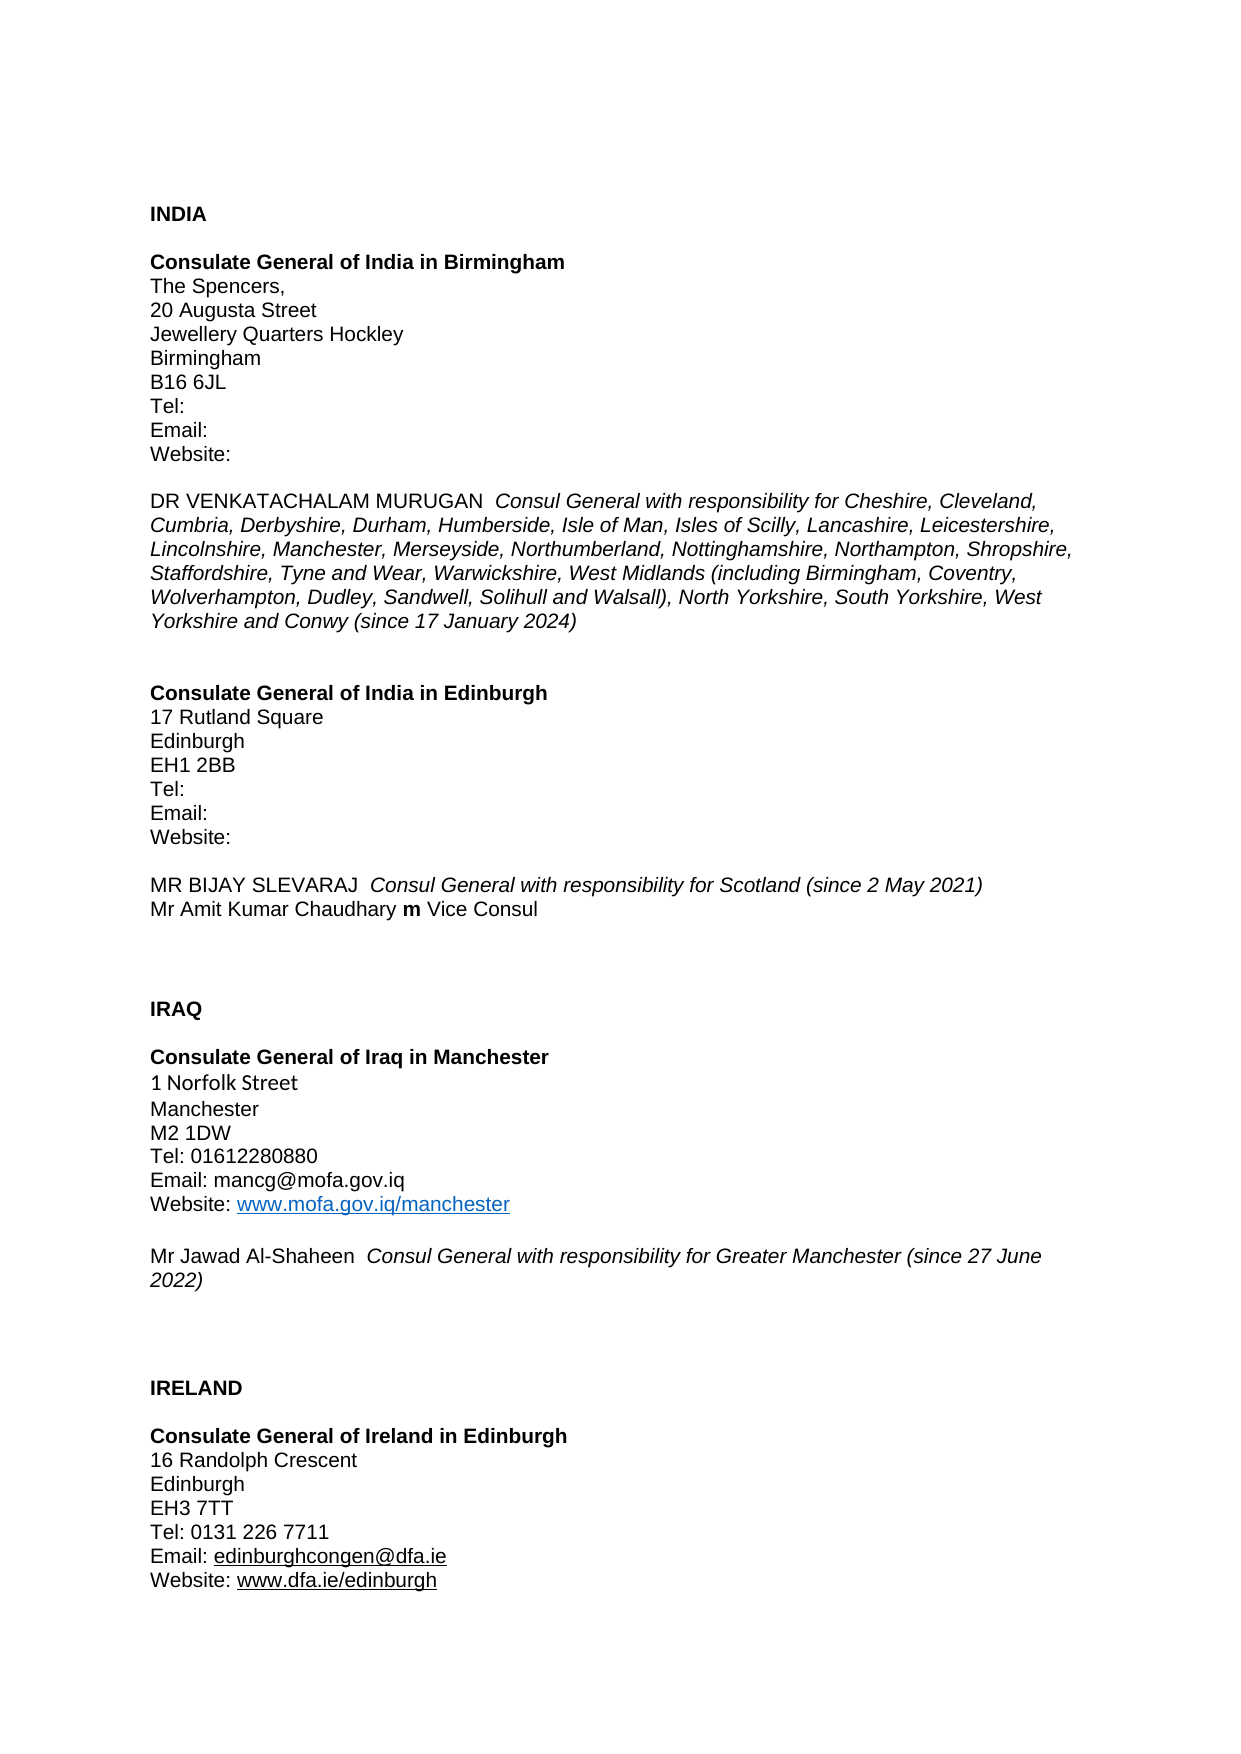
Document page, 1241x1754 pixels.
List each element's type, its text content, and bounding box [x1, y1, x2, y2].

text Consulate General of Iraq in Manchester [150, 1044, 1090, 1068]
text The Spencers, 20 Augusta Street Jewellery Quarters Hockley Birmingham B16 6JL Tel: Email: Website: [150, 274, 1090, 465]
text 1 Norfolk Street Manchester M2 1DW Tel: 01612280880 Email: mancg@mofa.gov.iq Website: www.mofa.gov.iq/manchester Mr Jawad Al-Shaheen Consul General with responsibility for Greater Manchester (since 27 June 2022) [150, 1068, 1090, 1320]
text 16 Randolph Crescent Edinburgh EH3 7TT Tel: 0131 226 7711 Email: edinburghcongen@dfa.ie Website: www.dfa.ie/edinburgh [150, 1448, 1090, 1592]
text IRELAND [150, 1348, 1090, 1400]
text 17 Rutland Square Edinburgh EH1 2BB [150, 705, 1090, 777]
text IRAQ [150, 973, 1090, 1021]
text Tel: Email: Website: [150, 777, 1090, 849]
text Consulate General of Ireland in Edinburgh [150, 1424, 1090, 1448]
text Consulate General of India in Birmingham [150, 250, 1090, 274]
text INDIA [150, 174, 1090, 225]
text Consulate General of India in Edinburgh [150, 681, 1090, 705]
text DR VENKATACHALAM MURUGAN Consul General with responsibility for Cheshire, Cleveland, Cumbria, Derbyshire, Durham, Humberside, Isle of Man, Isles of Scilly, Lancashire, Leicestershire, Lincolnshire, Manchester, Merseyside, Northumberland, Nottinghamshire, Northampton, Shropshire, Staffordshire, Tyne and Wear, Warwickshire, West Midlands (including Birmingham, Coventry, Wolverhampton, Dudley, Sandwell, Solihull and Walsall), North Yorkshire, South Yorkshire, West Yorkshire and Conwy (since 17 January 2024) [150, 489, 1090, 633]
text MR BIJAY SLEVARAJ Consul General with responsibility for Scotland (since 2 May 2021) Mr Amit Kumar Chaudhary m Vice Consul [150, 873, 1090, 921]
